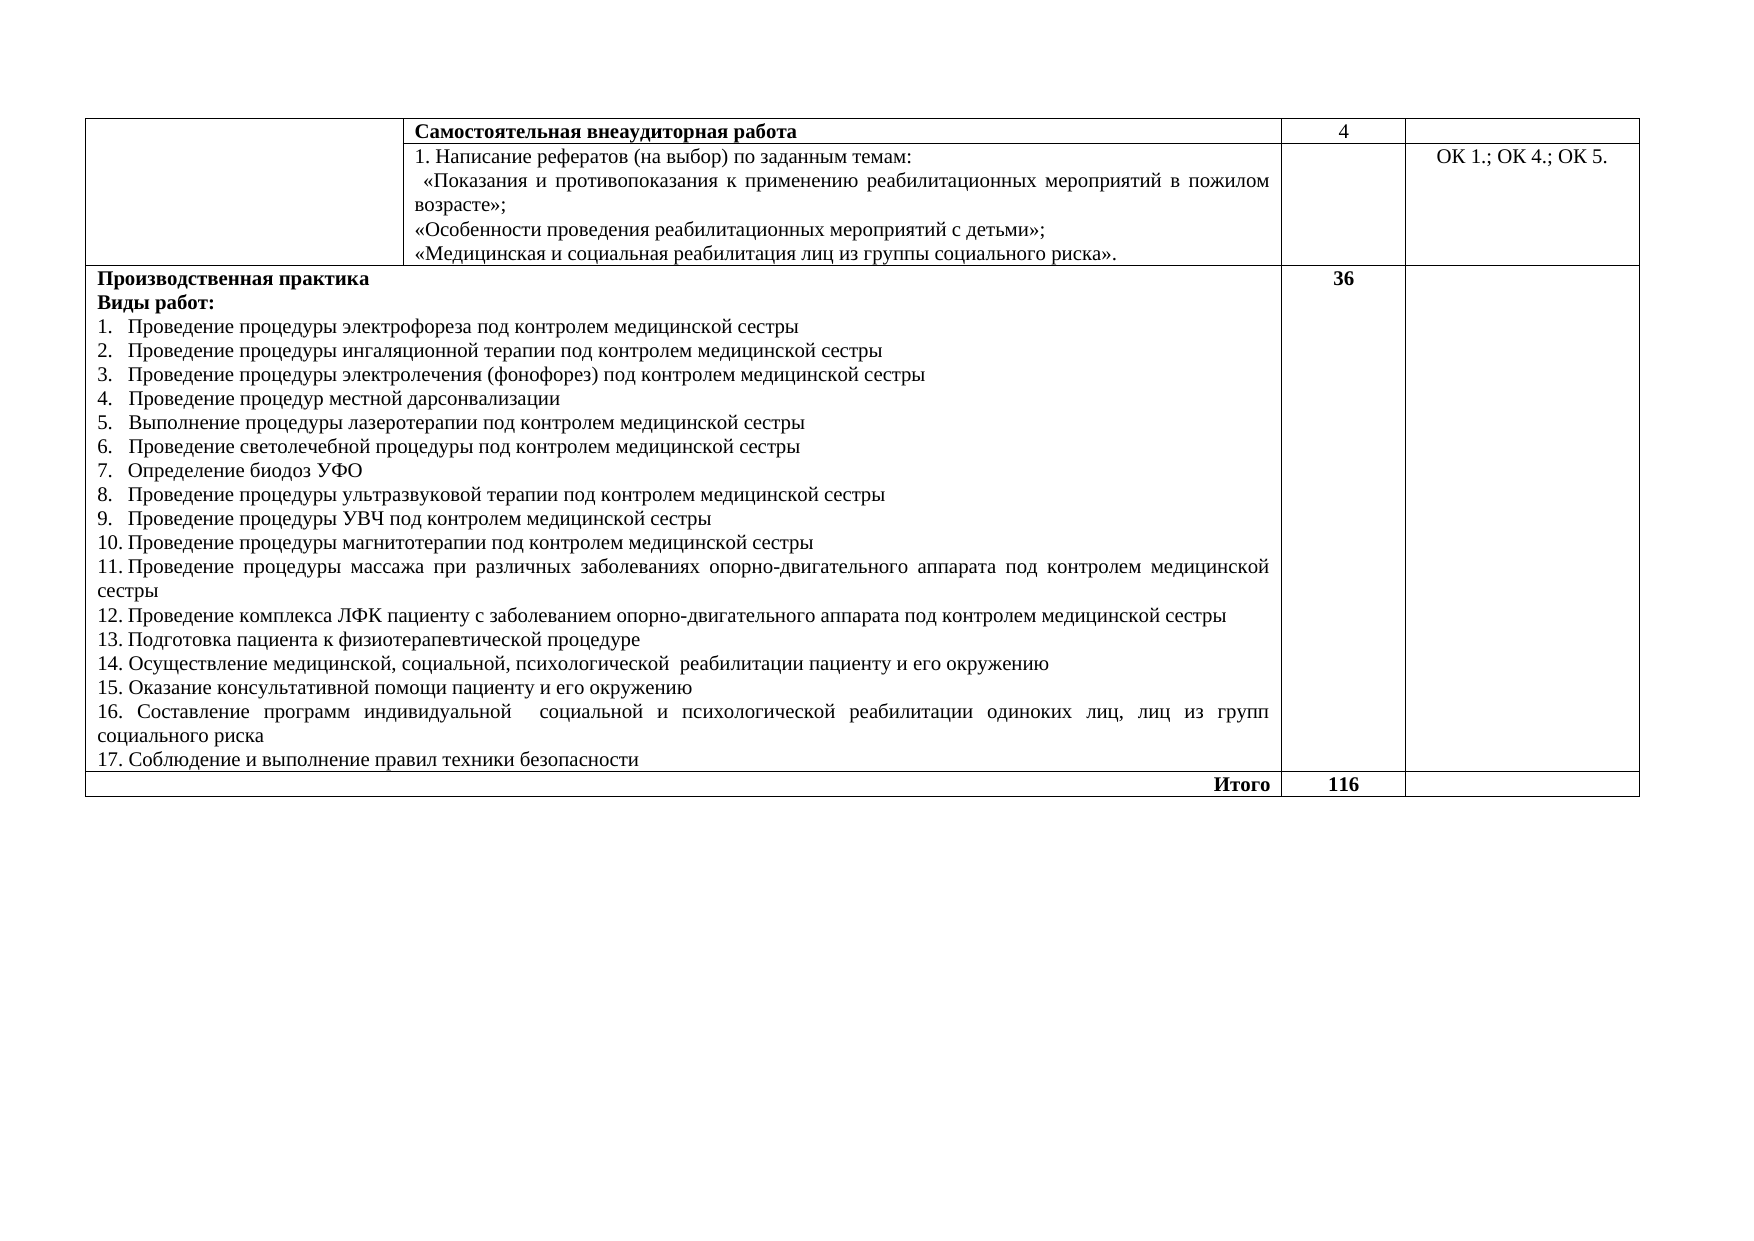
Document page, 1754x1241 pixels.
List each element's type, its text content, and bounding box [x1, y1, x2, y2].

table_cell Самостоятельная внеаудиторная работа [404, 119, 1281, 143]
table_cell 1. Написание рефератов (на выбор) по заданным темам: «Показания и противопоказания к применению реабилитационных мероприятий в пожилом возрасте»; «Особенности проведения реабилитационных мероприятий с детьми»; «Медицинская и социальная реабилитация лиц из группы социального риска». [404, 144, 1281, 264]
table_cell [1282, 144, 1405, 264]
table_cell 116 [1282, 772, 1405, 796]
table_cell Итого [86, 772, 1281, 796]
table_cell ОК 1.; ОК 4.; ОК 5. [1406, 144, 1639, 264]
table_cell 36 [1282, 266, 1405, 771]
table_cell 4 [1282, 119, 1405, 143]
table_cell [1406, 119, 1639, 143]
table_cell Производственная практика Виды работ: 1. Проведение процедуры электрофореза под контролем медицинской сестры 2. Проведение процедуры ингаляционной терапии под контролем медицинской сестры 3. Проведение процедуры электролечения (фонофорез) под контролем медицинской сестры 4. Проведение процедур местной дарсонвализации 5. Выполнение процедуры лазеротерапии под контролем медицинской сестры 6. Проведение светолечебной процедуры под контролем медицинской сестры 7. Определение биодоз УФО 8. Проведение процедуры ультразвуковой терапии под контролем медицинской сестры 9. Проведение процедуры УВЧ под контролем медицинской сестры 10. Проведение процедуры магнитотерапии под контролем медицинской сестры 11. Проведение процедуры массажа при различных заболеваниях опорно-двигательного аппарата под контролем медицинской сестры 12. Проведение комплекса ЛФК пациенту с заболеванием опорно-двигательного аппарата под контролем медицинской сестры 13. Подготовка пациента к физиотерапевтической процедуре 14. Осуществление медицинской, социальной, психологической реабилитации пациенту и его окружению 15. Оказание консультативной помощи пациенту и его окружению 16. Составление программ индивидуальной социальной и психологической реабилитации одиноких лиц, лиц из групп социального риска 17. Соблюдение и выполнение правил техники безопасности [86, 266, 1281, 771]
table_cell [1406, 772, 1639, 796]
table_cell [1406, 266, 1639, 771]
